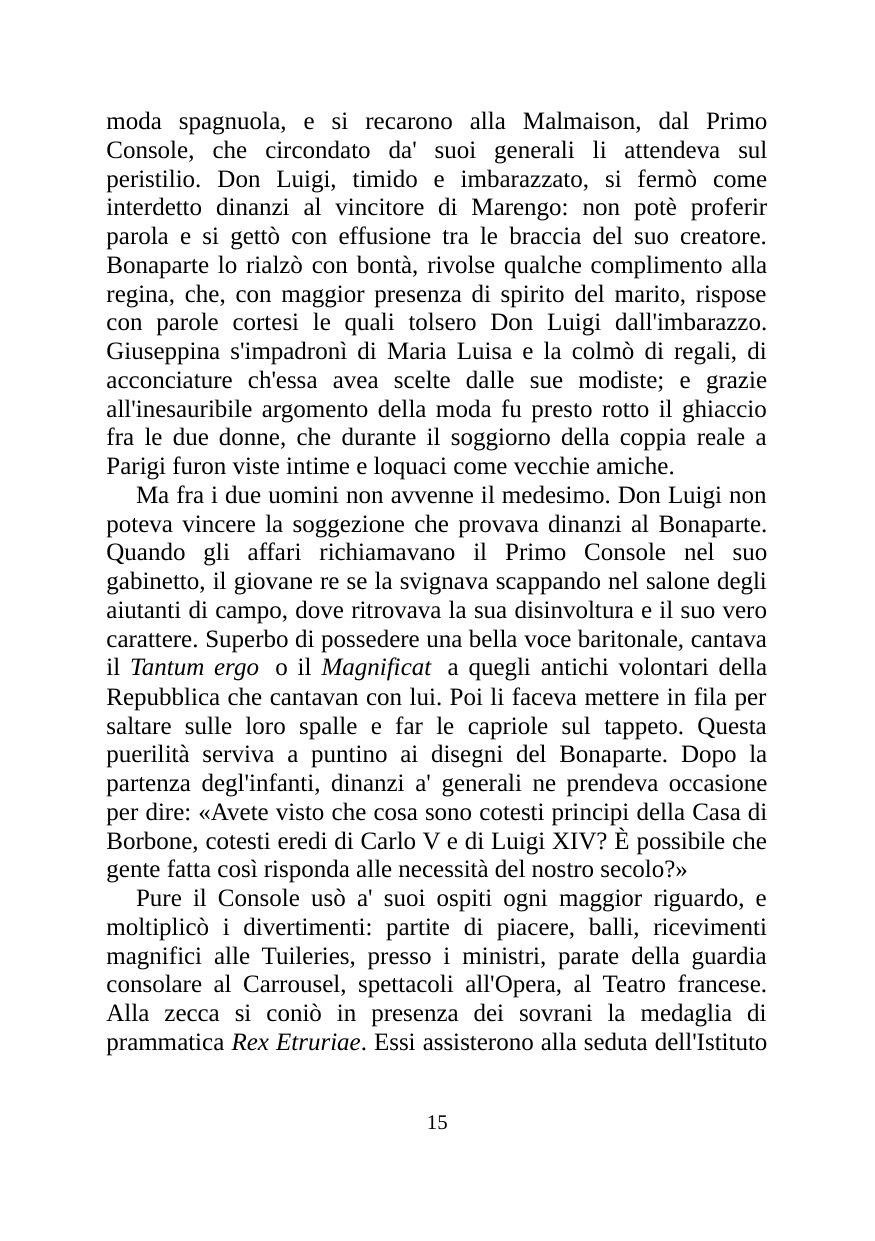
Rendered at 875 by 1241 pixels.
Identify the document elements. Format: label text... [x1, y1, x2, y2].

text Pure il Console usò a' suoi ospiti ogni maggior riguardo, e moltiplicò i divertimenti: partite di piacere, balli, ricevimenti magnifici alle Tuileries, presso i ministri, parate della guardia consolare al Carrousel, spettacoli all'Opera, al Teatro francese. Alla zecca si coniò in presenza dei sovrani la medaglia di prammatica Rex Etruriae. Essi assisterono alla seduta dell'Istituto [106, 883, 768, 1056]
text moda spagnuola, e si recarono alla Malmaison, dal Primo Console, che circondato da' suoi generali li attendeva sul peristilio. Don Luigi, timido e imbarazzato, si fermò come interdetto dinanzi al vincitore di Marengo: non potè proferir parola e si gettò con effusione tra le braccia del suo creatore. Bonaparte lo rialzò con bontà, rivolse qualche complimento alla regina, che, con maggior presenza di spirito del marito, rispose con parole cortesi le quali tolsero Don Luigi dall'imbarazzo. Giuseppina s'impadronì di Maria Luisa e la colmò di regali, di acconciature ch'essa avea scelte dalle sue modiste; e grazie all'inesauribile argomento della moda fu presto rotto il ghiaccio fra le due donne, che durante il soggiorno della coppia reale a Parigi furon viste intime e loquaci come vecchie amiche. [106, 106, 768, 480]
text Ma fra i due uomini non avvenne il medesimo. Don Luigi non poteva vincere la soggezione che provava dinanzi al Bonaparte. Quando gli affari richiamavano il Primo Console nel suo gabinetto, il giovane re se la svignava scappando nel salone degli aiutanti di campo, dove ritrovava la sua disinvoltura e il suo vero carattere. Superbo di possedere una bella voce baritonale, cantava il Tantum ergo o il Magnificat a quegli antichi volontari della Repubblica che cantavan con lui. Poi li faceva mettere in fila per saltare sulle loro spalle e far le capriole sul tappeto. Questa puerilità serviva a puntino ai disegni del Bonaparte. Dopo la partenza degl'infanti, dinanzi a' generali ne prendeva occasione per dire: «Avete visto che cosa sono cotesti principi della Casa di Borbone, cotesti eredi di Carlo V e di Luigi XIV? È possibile che gente fatta così risponda alle necessità del nostro secolo?» [106, 480, 768, 883]
